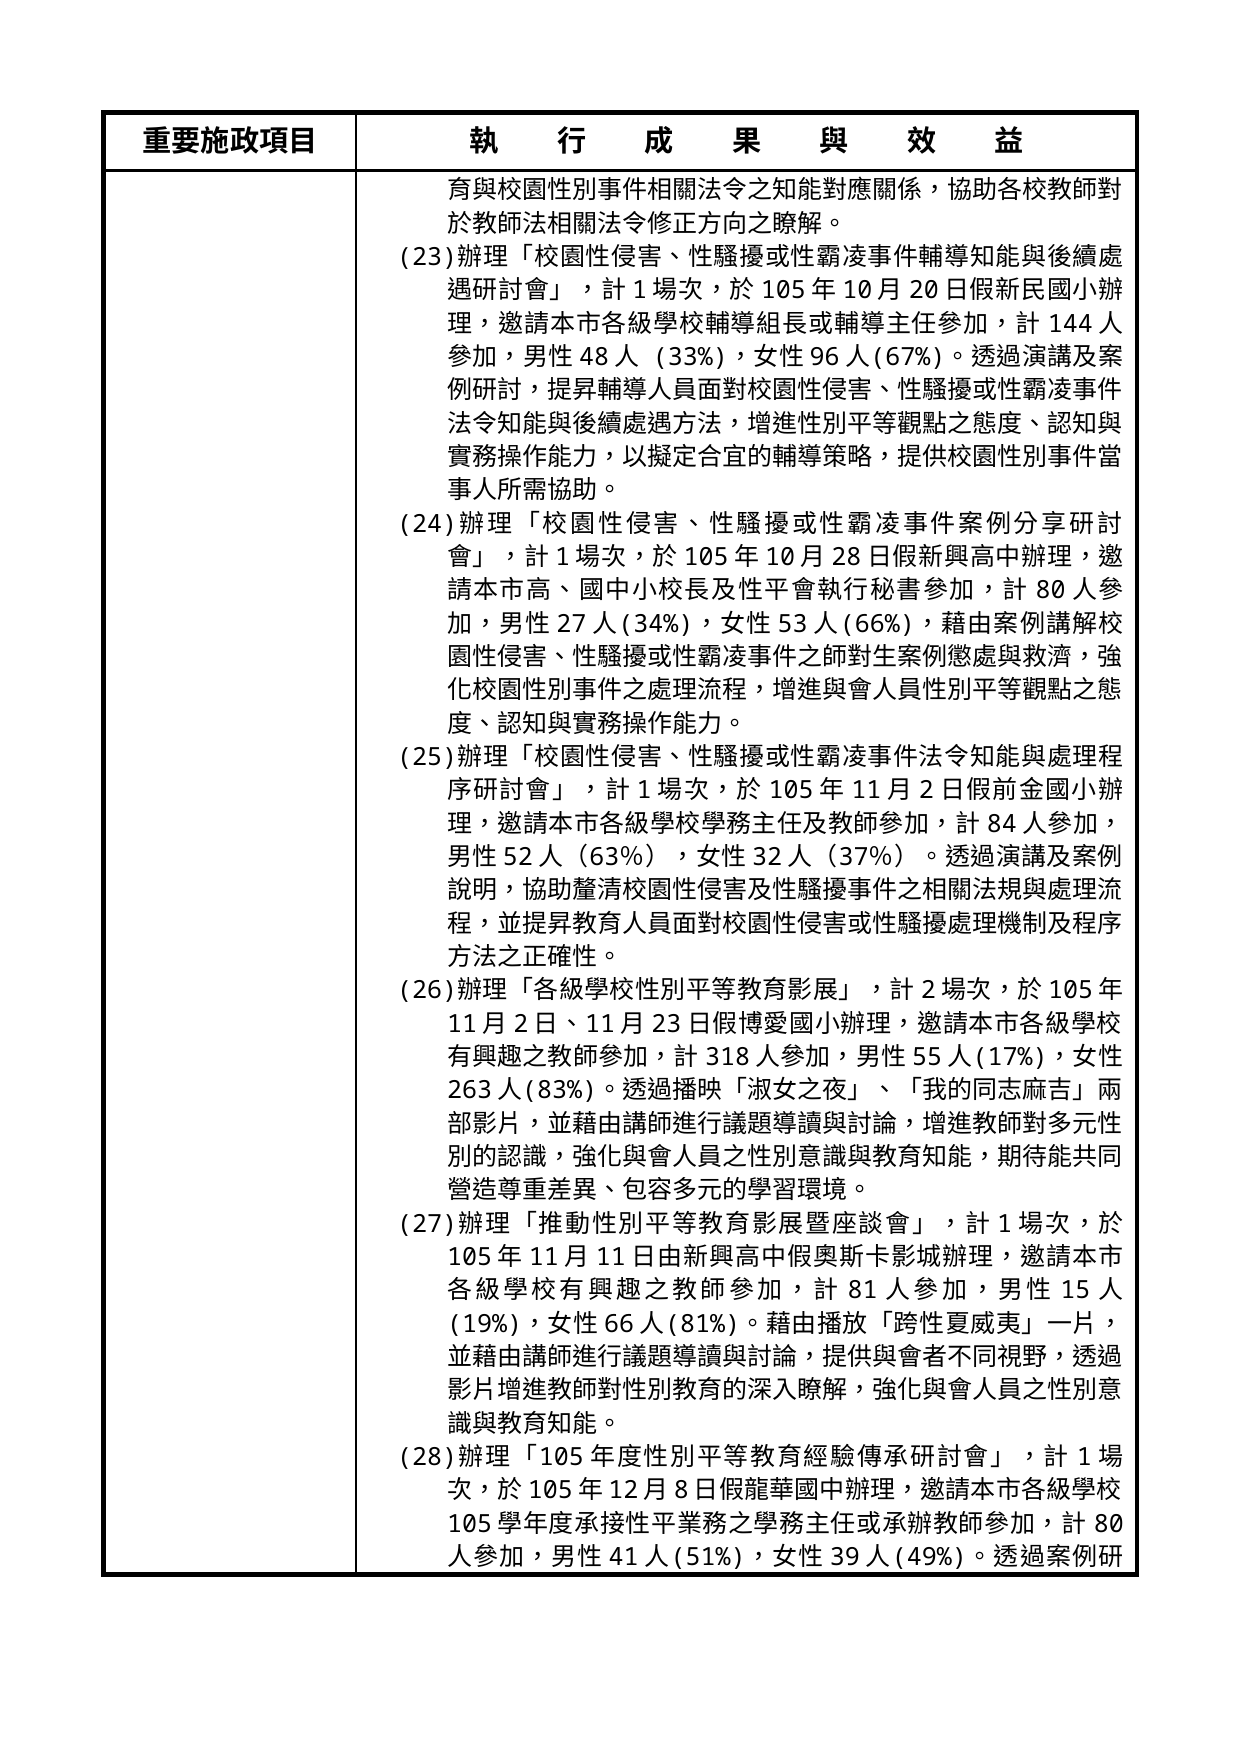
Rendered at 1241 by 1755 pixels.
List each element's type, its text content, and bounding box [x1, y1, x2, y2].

table_header 重要施政項目 [106, 115, 355, 169]
table_header 執 行 成 果 與 效 益 [357, 115, 1135, 169]
table_cell 育與校園性別事件相關法令之知能對應關係，協助各校教師對於教師法相關法令修正方向之瞭解。 (23)辦理「校園性侵害、性騷擾或性霸凌事件輔導知能與後續處遇研討會」，計1場次，於105年10月20日假新民國小辦理，邀請本市各級學校輔導組長或輔導主任參加，計144人參加，男性48人 (33%)，女性96人(67%)。透過演講及案例研討，提昇輔導人員面對校園性侵害、性騷擾或性霸凌事件法令知能與後續處遇方法，增進性別平等觀點之態度、認知與實務操作能力，以擬定合宜的輔導策略，提供校園性別事件當事人所需協助。 (24)辦理「校園性侵害、性騷擾或性霸凌事件案例分享研討會」，計1場次，於105年10月28日假新興高中辦理，邀請本市高、國中小校長及性平會執行秘書參加，計80人參加，男性27人(34%)，女性53人(66%)，藉由案例講解校園性侵害、性騷擾或性霸凌事件之師對生案例懲處與救濟，強化校園性別事件之處理流程，增進與會人員性別平等觀點之態度、認知與實務操作能力。 (25)辦理「校園性侵害、性騷擾或性霸凌事件法令知能與處理程序研討會」，計1場次，於105年11月2日假前金國小辦理，邀請本市各級學校學務主任及教師參加，計84人參加，男性52人（63％），女性32人（37％）。透過演講及案例說明，協助釐清校園性侵害及性騷擾事件之相關法規與處理流程，並提昇教育人員面對校園性侵害或性騷擾處理機制及程序方法之正確性。 (26)辦理「各級學校性別平等教育影展」，計2場次，於105年11月2日、11月23日假博愛國小辦理，邀請本市各級學校有興趣之教師參加，計318人參加，男性55人(17%)，女性263人(83%)。透過播映「淑女之夜」、「我的同志麻吉」兩部影片，並藉由講師進行議題導讀與討論，增進教師對多元性別的認識，強化與會人員之性別意識與教育知能，期待能共同營造尊重差異、包容多元的學習環境。 (27)辦理「推動性別平等教育影展暨座談會」，計1場次，於105年11月11日由新興高中假奧斯卡影城辦理，邀請本市各級學校有興趣之教師參加，計81人參加，男性15人(19%)，女性66人(81%)。藉由播放「跨性夏威夷」一片，並藉由講師進行議題導讀與討論，提供與會者不同視野，透過影片增進教師對性別教育的深入瞭解，強化與會人員之性別意識與教育知能。 (28)辦理「105年度性別平等教育經驗傳承研討會」，計1場次，於105年12月8日假龍華國中辦理，邀請本市各級學校105學年度承接性平業務之學務主任或承辦教師參加，計80人參加，男性41人(51%)，女性39人(49%)。透過案例研 [357, 172, 1135, 1572]
table_cell 教育業務發展管理 壹、發展高中職教育 一、辦理校務評鑑及教師進修： （一）辦理各項研討會及教育實驗，瞭解各校校務、教學實際情形及其困難，並予以輔導改善，以發揮高中職課程應有功能 （二）鼓勵教師進修，提高教師素質，加強教師專業化 二、「友善校園」學生事務與輔導工作 （一）成立輔導工作輔導團 （二）推動學生輔導工作 （三）關懷中輟學生 （四）推動生命教育 （五）推動性別平等教育 （六）學務工作 三、教學研究進修 （一）辦理教師進修研習，改進課程及教學方法 （二）辦理學藝活動，提高學生學習興趣，促使五育均衡發展 四、發展科學教育 （一）辦理科學教育輔導、充實儀器設備及實驗課程 （二）辦理科學教育活動，發掘及輔導科學資優學生，並擴大學生學習領域 五、發展職業教育，辦理技藝競，提高技能水準 六、獎助私立高級中等學校充實設備 七、公費及獎勵 （一）核發學生獎助金，鼓勵成績優異、優秀清寒、軍公教遺族等子女努力向學 （二）辦理助學貸款，協助學生完成學業 八、辦理教師檢定 九、配合十二年國民基本教育，建立適性入學機制，並進行相關宣導及研習 十、推動高中職均、優質化方案 十一、新（修）建校舍，打造優質、健康及安全的教育環境 貳、發展國中教育 一、校務規劃與管理 （一）推動學校評鑑及教師專業發展制度，督導學校教學正常化 （二）建立教師專長授課資料，以利課務及行政管理之參考 （三）提升教師課堂教學能力，有效提高學生學習成效 （四）辦理國中校長遴選及強化教評會功能，推動校園民主，鼓勵教職員及社區參與學校經營，並健全教育人事制度，公平處理教師 甄選及聘任 二、落實「友善校園」學生事務與輔導工作 （一）辦理學生事務與輔導活動 （二）加強人權、法治、品德及公民教育 （三）推動生命教育與憂鬱自傷（殺)三級預防工作 （四）落實學生輔導體制 （五）落實中輟生追蹤輔導與復學就讀政策 （六）高關懷學生之預防與輔導 （七）統籌規劃學校教職員參與學生事務與輔導專業知能在職教育 （八）推動學生生涯發展教育，有效規劃未來進路 三、學生公費獎勵及補助 （一）適時獎勵（表揚)優秀學生，促進教育更精進 （二）獎助功勛、軍公教遺族及低收入戶學生代收代辦費，以彰顯政府德澤 （三）補助學生教科書費 （四）補助私立國中學生雜費 四、本土教育與輔導活動 （一）加強本土教育與民族精神教育，以培養學生愛家、愛鄉、愛國情操 （二）增進教師輔導觀念與技術方法、輔導學生升學與就業、加強心理衛生教育 五、發展科學教育 （一）培育並鼓勵教師研究創新與進修，提高師資素質 （二）整合科學教育資源及網絡，提高科學教育輔導成效 （三）辦理科學教育活動，提升全民科學素養，擴大學生學習領域 六、提升學力品質 七、積極推動海洋教育並建構海洋課程 八、辦理國中技藝 教育學程，強 化國中技藝教 育 九、加強教學研究，鼓勵教師專業成長，革新教學方法，提高教學效果，增進教育品質 十、加強學習成就不佳學生學習輔導，帶好每位學生 十一、獎勵補助經營 與教學創新 十二、行政專業支持團隊 十三、鼓勵學生閱讀 十四、發展學校學科特色 十五、新建校舍及改建老舊校舍，營造安全教學環境，提高教學品質 參、發展國小教育 一、一般行政 （一）辦理校務及各項研習活動，發揮教育效能 （二）辦理學生學籍審查與管理 （三）建立學校行政管理制度、充實教學資料 二、落實「友善校園」學生事務與輔導工作 （一）辦理學生事務活動 （二）加強人權、法治、品德及公民教育 （三）推動生命教育與憂鬱自傷(殺)防治 （四）落實學生輔導體制 （五）落實學生中輟之預防、追蹤、復學就讀及輔導，推動高關懷學生之預防性輔導 （六）依據性別平等教育法推動性別平等教育 （七）統籌規劃學校教職員參與學生事務與輔導專業知能在職教育 三、教務人事管理 （一）辦理國小教育人員甄選及介聘作業 （二）補助弱勢學生費用，鼓勵學生向學 （三）加強學習弱勢學生學習輔導，帶好每位學生 （四）設置資源中心研發編印教材 （五）推動十二年國民基本教育精進課程研習及辦理國民教育專題研究，並提倡教師進修研究風氣，以提高師資素質，精進教學 （六）辦理教育實驗，革新教材教法，廣收教育效果 （七）發展科學教育，迎接科技時代，提升國民科技素養 （八）推動兒童閱讀工作、開放學校圖書館，設置閱讀志工 四、推動校園社區化 五、整修現有校舍設施、充實教學設備，以提供舒適安全的學習環境 肆、社教活動及補習教育 一、短期補習班及兒童課後照顧服務中心 二、輔導國中小附設補校及高中進修學校，加強教學正常化 三、落實終身學習計畫 四、加強推展成人教育，辦理市民學苑、社區大學及成人基本教育班 五、各項補助及委辦 六、配合教師節表揚資深優良教師，藉以倡導尊師重道，端正教育風氣 七、積極辦理學校各項藝術教育活動，鼓勵各級學校師生參與，以提升本市藝術教育水準 八、加強改善社會風氣，舉辦各項學校藝文活動，以端正社會風氣，增進市民身心健康；輔導教育基金會或教育信託基金設立 九、實施學校及社會交通安全教育，以維護學生交通安全，保障市民生命財產安全 十、推動家庭教育，以增進國民家庭生活之能，健全國民身心發展，營造幸福家庭及祥和社會 伍、特殊教育 普及國民教育，促進教育機會均等，積極辦理特殊教業務 一、設置特殊教育 班或辦理特殊教育方案，提供特教支援系統 二、辦理各項資賦優異教育鑑定、安置、輔導與研習及擴大辦理資賦優異教育方案 三、鼓勵學校推動創意maker人才培育 四、加強推動性平等 教育 陸、推動幼兒教育 一、辦理專業研習，提升教師專業知能，增進教學效果 二、輔導及取締未立案幼兒園，提供安全學前教育環境 三、促進學前教育正常發展、增進親師生母語能力 四、辦理幼兒園輔導方案，充實幼兒園設備，提高幼教水準 五、扶助弱勢幼兒，提供優先入園措施 六、逐年設立非營利幼兒園，提供優質且平價之教保服務環境 七、提高幼兒園教保服務人員福利及建置友善教保服務環境 柒、國民體育及衛生保健 一、配合「健康城市」施政目標，推動學校體育活動： （一）輔導並促進體育課教學及運動之正常發展 （二）舉辦本市國民小學運動會 （三）舉辦本市中等學校運動會及參加全國中等學校運動會 （四）輔導本市中小學校體育促進會 （五）參加各項體育活動及運動競賽 （六）開放學校場 二、加強提升學生體能 三、推展學生水域及三級棒球運動 四、積極培養優秀選手，指定重點單項運動學校、編列體育獎勵金、各校推展體育運動績效獎勵金及繼續辦理基層運動選手訓練站 五、推動社會體育 (一)推展全民運動，提升運動比率人口 (二)辦理及參與體育活動賽事 (三)活化體育場 館 六、推動本市健康促進學校計畫 七、辦理學童牙齒防治，補助器材設備及牙醫師檢查津貼 八、加強維護學生身心健康，以培養身心健全之國民 九、加強學校廁所及校園管理 十、加強學生視力保健 十一、加強學校午餐推廣與執行 十二、加強食品衛生及餐飲衛生管理 十三、加強維護學校飲用水衛生管理 十四、辦理學生團體保險，補助各校學生團體保險，以維護學安全 十五、推行消費者保護教育，落實消費者保護運動 十六，持續辦理「高雄市飲食教育推動中程計畫」 捌、發展資訊及國際育 一、訂定教育科技政策與中長程計畫 二、進行網路與系統整合工作 三、配合推動各項資訊教育計畫 (一)資訊基礎環境維運 (二)引進中小學校優質化數位教學 (三)發展推廣各校資訊科技特色與典範 (四)資訊教育策略聯盟與資訊創新應用發展 (五)促進數位應用機會均等 四、建置視訊會議 五、推動行動學習等實驗計畫 六、辦理校園網路電話整合應用計畫 七、強化教育網路基礎建設與維運 八、推動環境教育 九、深耕學校本位國際教育計畫 十、引進與培訓優質外籍英語教師 十一、辦理多元化國 際師生交流活 動 十二、推動全球村英語世界 玖、執行暨督導軍訓業務 一、精進軍訓工作成效 （一）提升軍訓人員服務專業 (二）定期督導軍訓工作成效 （三）表揚獎勵優秀軍職人員 二、推動全民國防教育 （一）辦理各級學校師生多元全民國防教育活動 （二）實施技能演練 （三）研究全民國防教育教學發展，增進教學成效 （四）定期維修軍械及零件整補 三、校園安全 （一）訂定並執行校園安全計畫 （二）防制學生藥物濫用三級預防 （三）學生校外生活輔導 四、落實役男服務效能 （一）強化役男服務效能 （二）推動役男公益服務 五、推行防災教育， 落實校園防災建 置行行動 拾、視察與輔導 一、視導工作： 視導所屬機關學校切實執行法令，促進教育正常發展；增進教師專業知能，改進教學方法，增進教育效果 二、國民教育輔導： 強化國民教育輔導團組織，增進輔導功能；設置國中小各學習領域輔導小組；建立各學習領域教材資源，輔導教師積極研究創新及進修，增進教學效能 拾壹、總務業務 一、加強文書檔案管理，建置電子檔案目錄、公文影像存檔 二、建立採購、營繕制度 三、加強緊急災害防救警覺及知能 四、善用公設保留地作教育休閒區 五、推展本市教育政策及概況宣導 拾貳、人事業務 一、貫徹員額精簡政策 二、依法辦理陞遷調補，進用考試分發人員 三、落實身心障礙者權益保障法 四、加強訓練進修，有效提升人力素質 五、維護上班差勤紀律 六、強化考核獎懲，激勵服務精神 七、落實退休資遣政策，加強退休人員照護 八、關心員工身心健康，規劃辦理定期健康檢查 拾參、政風業務 一、加強辦理政風法紀宣導，增進員工守法觀念 二、革新政風，建立廉能政治，加強便民服務 三、加強公務保密工作，強化員工保密觀念，並策訂預防機關危害、破壞維護措施 四、落實財產申報作為 拾肆、會計業務 一、配合年度施政計畫籌編預算 二、有效控管各統籌經費預算 三、加強內部審核 四、依限編製各表報 五、編製年度決算 六、精進統計效能 [106, 172, 355, 1572]
